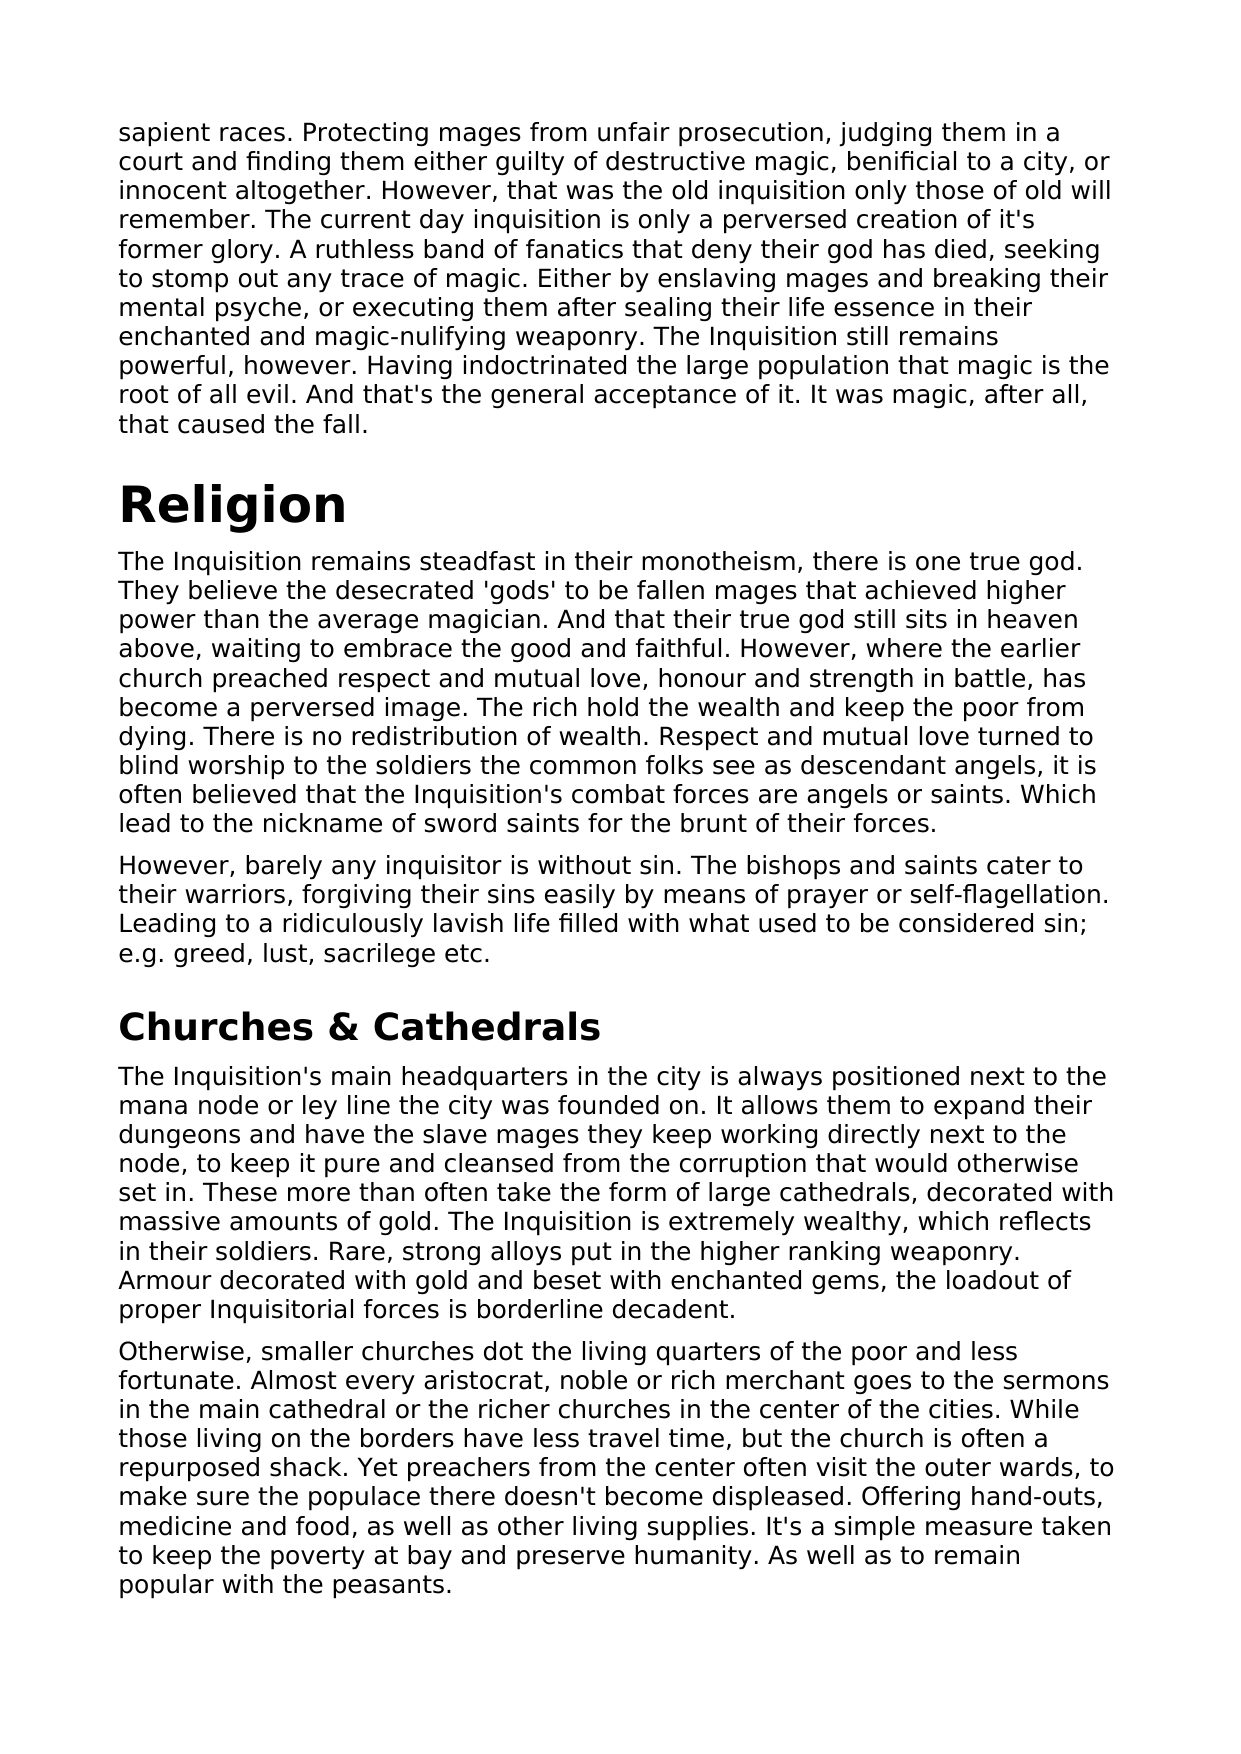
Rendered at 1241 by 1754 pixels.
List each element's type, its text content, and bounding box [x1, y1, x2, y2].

text However, barely any inquisitor is without sin. The bishops and saints cater to their warriors, forgiving their sins easily by means of prayer or self-flagellation. Leading to a ridiculously lavish life filled with what used to be considered sin; e.g. greed, lust, sacrilege etc. [118, 851, 1122, 968]
text The Inquisition's main headquarters in the city is always positioned next to the mana node or ley line the city was founded on. It allows them to expand their dungeons and have the slave mages they keep working directly next to the node, to keep it pure and cleansed from the corruption that would otherwise set in. These more than often take the form of large cathedrals, decorated with massive amounts of gold. The Inquisition is extremely wealthy, which reflects in their soldiers. Rare, strong alloys put in the higher ranking weaponry. Armour decorated with gold and beset with enchanted gems, the loadout of proper Inquisitorial forces is borderline decadent. [118, 1062, 1122, 1324]
subtitle Churches & Cathedrals [118, 1006, 1122, 1049]
subtitle Religion [118, 476, 1122, 535]
text Otherwise, smaller churches dot the living quarters of the poor and less fortunate. Almost every aristocrat, noble or rich merchant goes to the sermons in the main cathedral or the richer churches in the center of the cities. While those living on the borders have less travel time, but the church is often a repurposed shack. Yet preachers from the center often visit the outer wards, to make sure the populace there doesn't become displeased. Offering hand-outs, medicine and food, as well as other living supplies. It's a simple measure taken to keep the poverty at bay and preserve humanity. As well as to remain popular with the peasants. [118, 1337, 1122, 1599]
text sapient races. Protecting mages from unfair prosecution, judging them in a court and finding them either guilty of destructive magic, benificial to a city, or innocent altogether. However, that was the old inquisition only those of old will remember. The current day inquisition is only a perversed creation of it's former glory. A ruthless band of fanatics that deny their god has died, seeking to stomp out any trace of magic. Either by enslaving mages and breaking their mental psyche, or executing them after sealing their life essence in their enchanted and magic-nulifying weaponry. The Inquisition still remains powerful, however. Having indoctrinated the large population that magic is the root of all evil. And that's the general acceptance of it. It was magic, after all, that caused the fall. [118, 118, 1122, 439]
text The Inquisition remains steadfast in their monotheism, there is one true god. They believe the desecrated 'gods' to be fallen mages that achieved higher power than the average magician. And that their true god still sits in heaven above, waiting to embrace the good and faithful. However, where the earlier church preached respect and mutual love, honour and strength in battle, has become a perversed image. The rich hold the wealth and keep the poor from dying. There is no redistribution of wealth. Respect and mutual love turned to blind worship to the soldiers the common folks see as descendant angels, it is often believed that the Inquisition's combat forces are angels or saints. Which lead to the nickname of sword saints for the brunt of their forces. [118, 547, 1122, 839]
